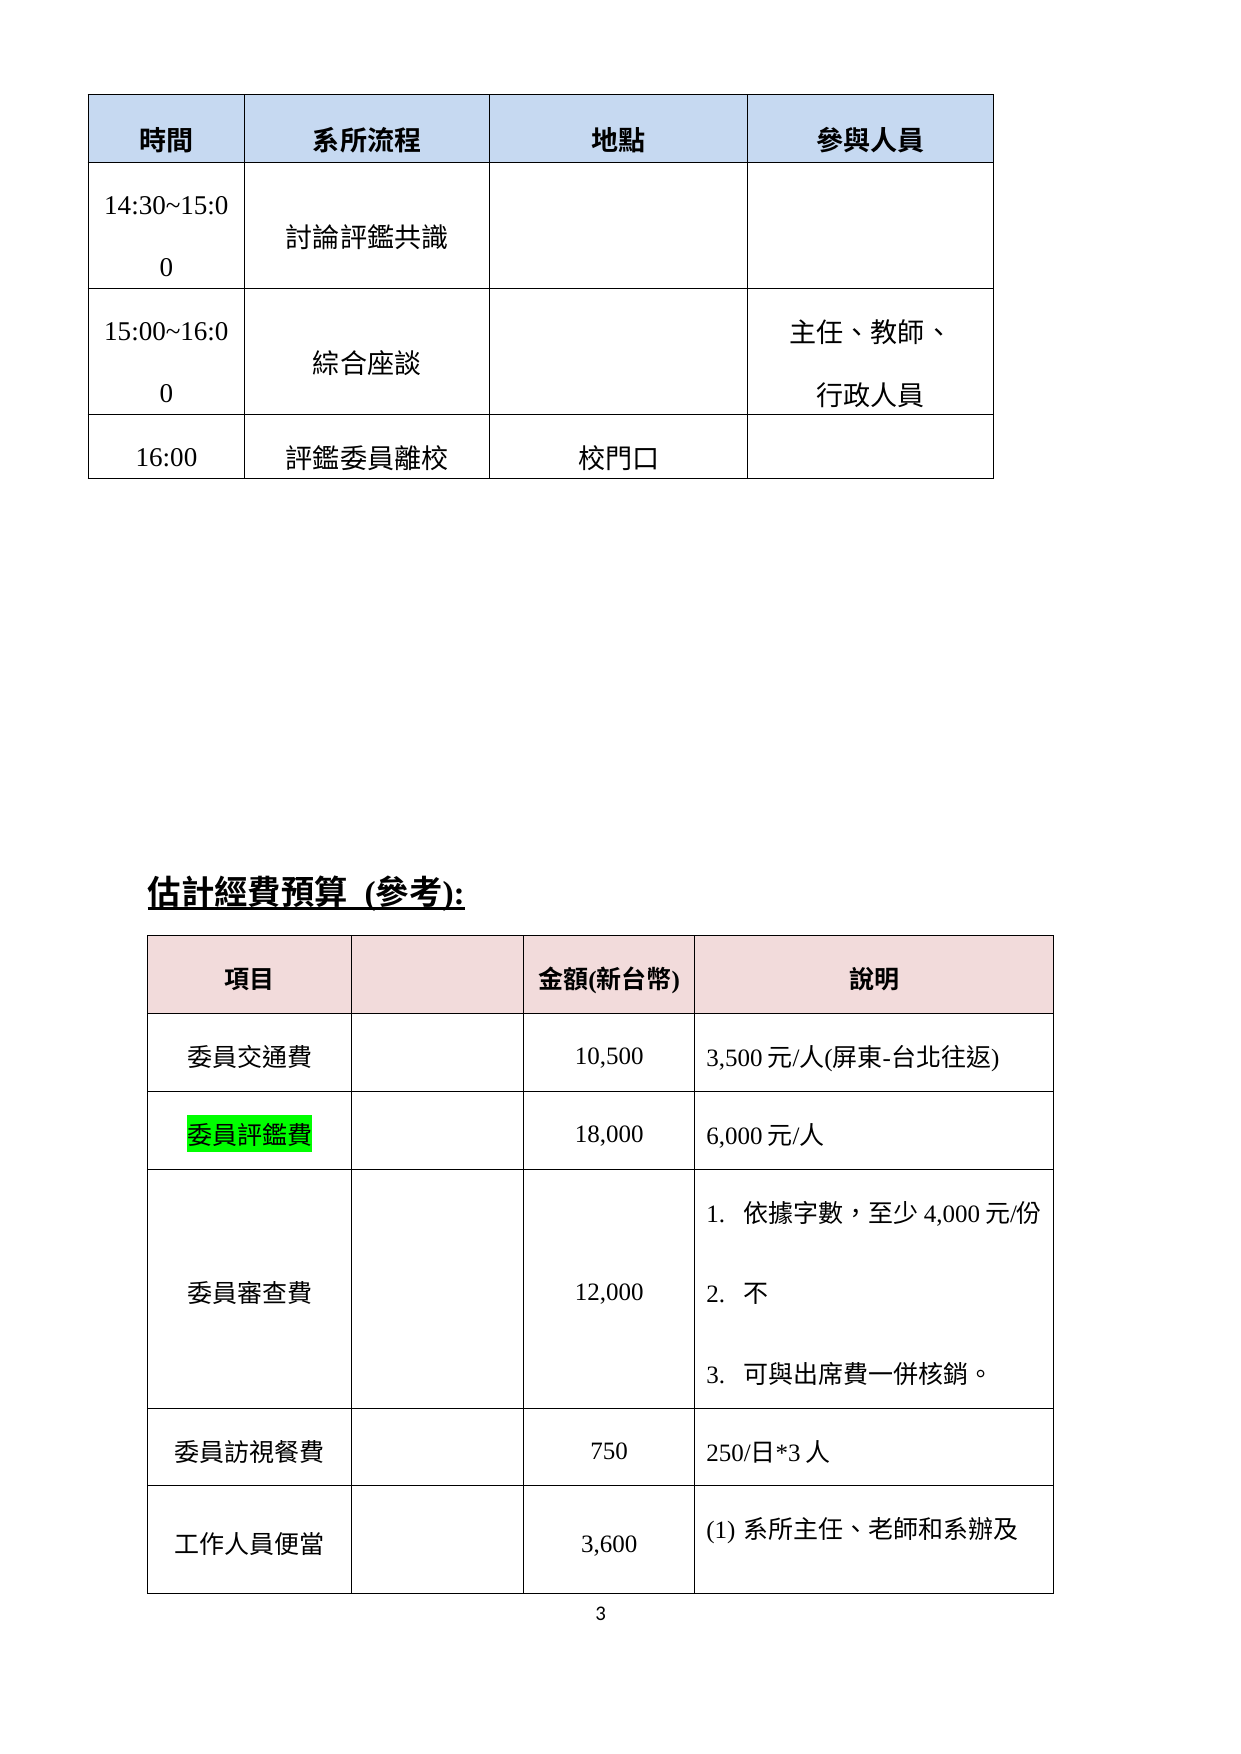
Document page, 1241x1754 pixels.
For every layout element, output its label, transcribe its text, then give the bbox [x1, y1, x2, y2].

table_cell 3,600 [524, 1486, 694, 1593]
table_cell 委員評鑑費 [148, 1092, 351, 1168]
table_cell 250/日*3人 [695, 1409, 1053, 1485]
table_cell 15:00~16:00 [89, 289, 244, 414]
table_cell 14:30~15:00 [89, 163, 244, 288]
table_cell 委員審查費 [148, 1170, 351, 1408]
text 估計經費預算 (參考): [148, 848, 1053, 911]
table_cell 750 [524, 1409, 694, 1485]
table_cell [352, 1409, 523, 1485]
table_cell 委員交通費 [148, 1014, 351, 1091]
table_cell [352, 1014, 523, 1091]
table_header 系所流程 [245, 95, 489, 162]
table_header 參與人員 [748, 95, 993, 162]
table_cell [490, 289, 747, 414]
table_cell [352, 1170, 523, 1408]
table_cell 依據字數，至少4,000元/份 不 可與出席費一併核銷。 [695, 1170, 1053, 1408]
table_header 金額(新台幣) [524, 936, 694, 1013]
table_cell [352, 1486, 523, 1593]
table_header [352, 936, 523, 1013]
table_cell 10,500 [524, 1014, 694, 1091]
table_cell [748, 415, 993, 477]
table_cell 12,000 [524, 1170, 694, 1408]
table_cell 工作人員便當 [148, 1486, 351, 1593]
table_cell 評鑑委員離校 [245, 415, 489, 477]
table_cell 主任、教師、 行政人員 [748, 289, 993, 414]
table_cell 委員訪視餐費 [148, 1409, 351, 1485]
table_cell [352, 1092, 523, 1168]
table_cell 16:00 [89, 415, 244, 477]
table_header 地點 [490, 95, 747, 162]
table_cell 系所主任、老師和系辦及工讀生。 以15人為預估，15人*120元=1,800元(中餐)。 若有在職專班，晚餐部分估算如上，15人*120元=1,800元(中餐)。 [695, 1486, 1053, 1593]
table_cell 校門口 [490, 415, 747, 477]
table_cell [490, 163, 747, 288]
table_cell [748, 163, 993, 288]
table_cell 討論評鑑共識 [245, 163, 489, 288]
table_cell 綜合座談 [245, 289, 489, 414]
table_header 說明 [695, 936, 1053, 1013]
table_header 時間 [89, 95, 244, 162]
table_cell 18,000 [524, 1092, 694, 1168]
table_cell 3,500元/人(屏東-台北往返) [695, 1014, 1053, 1091]
table_header 項目 [148, 936, 351, 1013]
table_cell 6,000元/人 [695, 1092, 1053, 1168]
